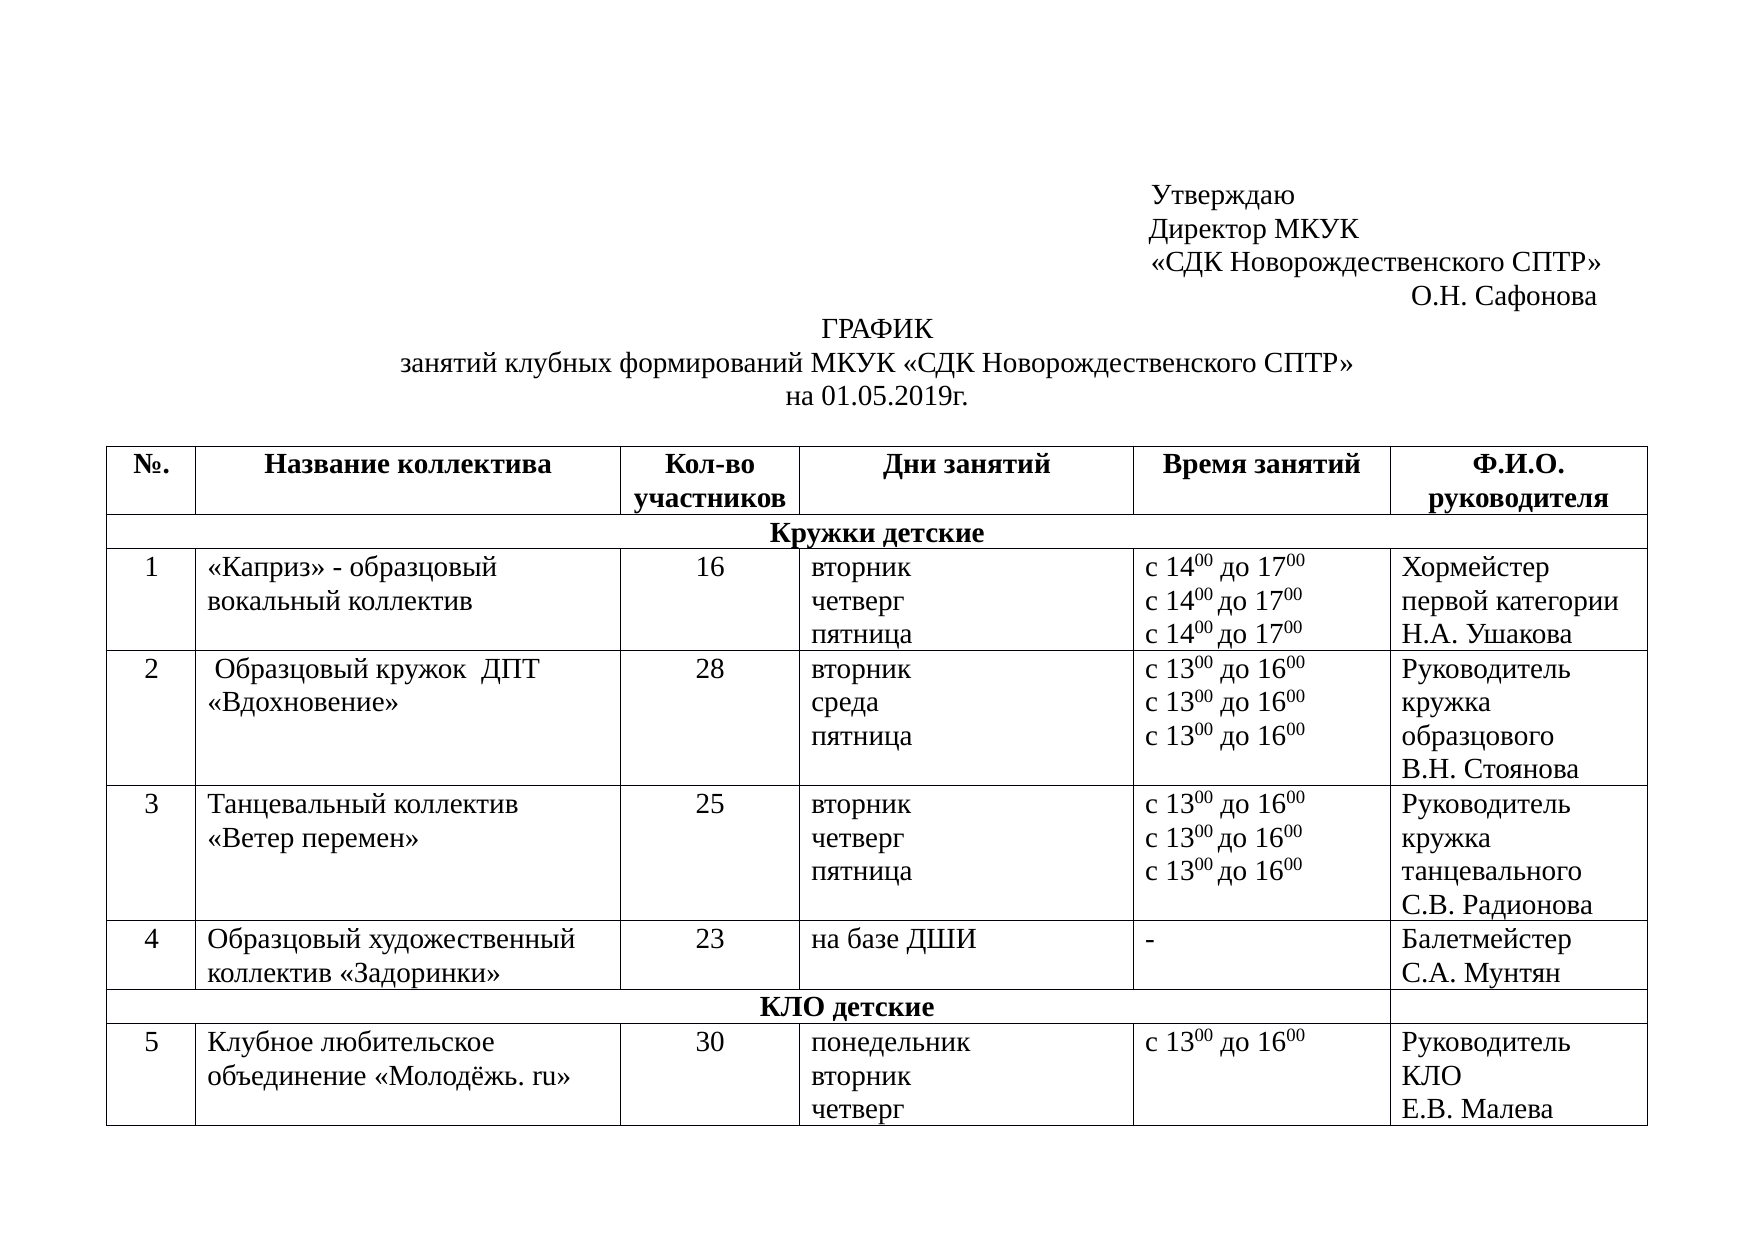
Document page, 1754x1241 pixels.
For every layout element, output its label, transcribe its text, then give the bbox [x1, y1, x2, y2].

text занятий клубных формирований МКУК «СДК Новорождественского СПТР» [118, 345, 1636, 378]
table_cell «Каприз» - образцовый вокальный коллектив [196, 549, 620, 650]
text О.Н. Сафонова [1112, 278, 1636, 311]
table_header Название коллектива [196, 447, 620, 514]
table_cell 16 [621, 549, 799, 650]
table_cell 4 [107, 921, 195, 988]
subtitle ГРАФИК [118, 311, 1636, 345]
table_cell на базе ДШИ [800, 921, 1133, 988]
table_cell 2 [107, 651, 195, 785]
table_cell Балетмейстер С.А. Мунтян [1391, 921, 1647, 988]
table_cell Клубное любительское объединение «Молодёжь. ru» [196, 1024, 620, 1125]
table_cell 28 [621, 651, 799, 785]
table_cell с 1300 до 1600 с 1300 до 1600 с 1300 до 1600 [1134, 786, 1390, 920]
table_cell Образцовый художественный коллектив «Задоринки» [196, 921, 620, 988]
text на 01.05.2019г. [118, 378, 1636, 412]
table_cell с 1300 до 1600 [1134, 1024, 1390, 1125]
table_header Время занятий [1134, 447, 1390, 514]
table_cell [1391, 990, 1647, 1023]
subtitle Утверждаю [1077, 177, 1636, 211]
table_cell 5 [107, 1024, 195, 1125]
table_header Ф.И.О. руководителя [1391, 447, 1647, 514]
table_cell с 1300 до 1600 с 1300 до 1600 с 1300 до 1600 [1134, 651, 1390, 785]
table_header Кол-во участников [621, 447, 799, 514]
table_cell понедельник вторник четверг [800, 1024, 1133, 1125]
table_cell КЛО детские [107, 990, 1390, 1023]
table_cell Руководитель КЛО Е.В. Малева [1391, 1024, 1647, 1125]
table_cell Образцовый кружок ДПТ «Вдохновение» [196, 651, 620, 785]
table_cell Танцевальный коллектив «Ветер перемен» [196, 786, 620, 920]
table_cell вторник среда пятница [800, 651, 1133, 785]
table_cell вторник четверг пятница [800, 549, 1133, 650]
table_header Дни занятий [800, 447, 1133, 514]
table_cell - [1134, 921, 1390, 988]
table_cell с 1400 до 1700 с 1400 до 1700 с 1400 до 1700 [1134, 549, 1390, 650]
table_cell 23 [621, 921, 799, 988]
table_cell 30 [621, 1024, 799, 1125]
table_cell 25 [621, 786, 799, 920]
table_cell Хормейстер первой категории Н.А. Ушакова [1391, 549, 1647, 650]
table_cell Руководитель кружка образцового В.Н. Стоянова [1391, 651, 1647, 785]
table_cell вторник четверг пятница [800, 786, 1133, 920]
table_cell 1 [107, 549, 195, 650]
table_header №. [107, 447, 195, 514]
table_cell Руководитель кружка танцевального С.В. Радионова [1391, 786, 1647, 920]
table_cell Кружки детские [107, 515, 1647, 548]
text Директор МКУК «СДК Новорождественского СПТР» [1112, 211, 1636, 278]
table_cell 3 [107, 786, 195, 920]
